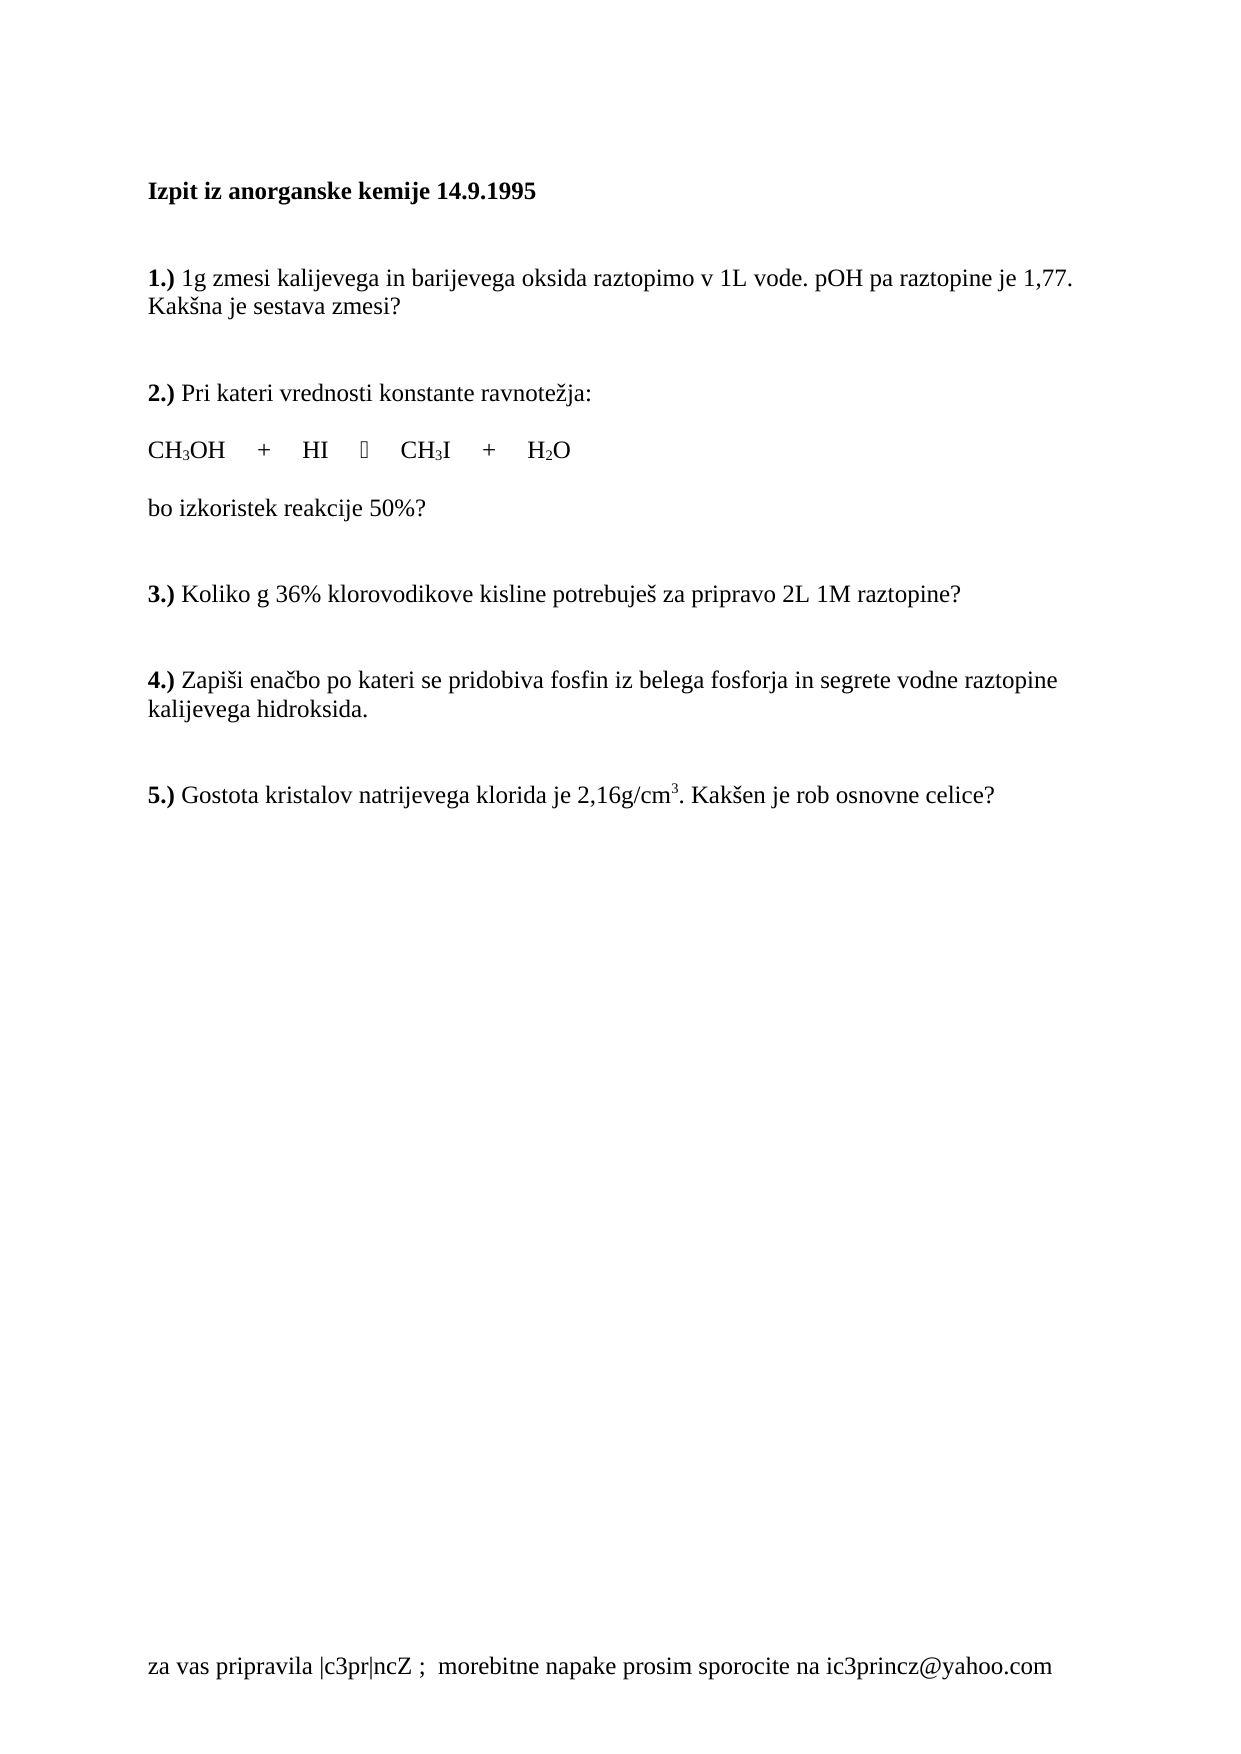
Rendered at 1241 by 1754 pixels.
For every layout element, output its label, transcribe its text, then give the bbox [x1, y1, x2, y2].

text bo izkoristek reakcije 50%? [148, 493, 1093, 521]
text 1.) 1g zmesi kalijevega in barijevega oksida raztopimo v 1L vode. pOH pa raztopine je 1,77. Kakšna je sestava zmesi? [148, 263, 1093, 320]
text 2.) Pri kateri vrednosti konstante ravnotežja: [148, 378, 1093, 406]
text 4.) Zapiši enačbo po kateri se pridobiva fosfin iz belega fosforja in segrete vodne raztopine kalijevega hidroksida. [148, 665, 1093, 723]
text CH3OH + HI  CH3I + H2O [148, 435, 1093, 464]
text 3.) Koliko g 36% klorovodikove kisline potrebuješ za pripravo 2L 1M raztopine? [148, 579, 1093, 608]
subtitle Izpit iz anorganske kemije 14.9.1995 [148, 176, 1093, 205]
text 5.) Gostota kristalov natrijevega klorida je 2,16g/cm3. Kakšen je rob osnovne celice? [148, 780, 1093, 809]
